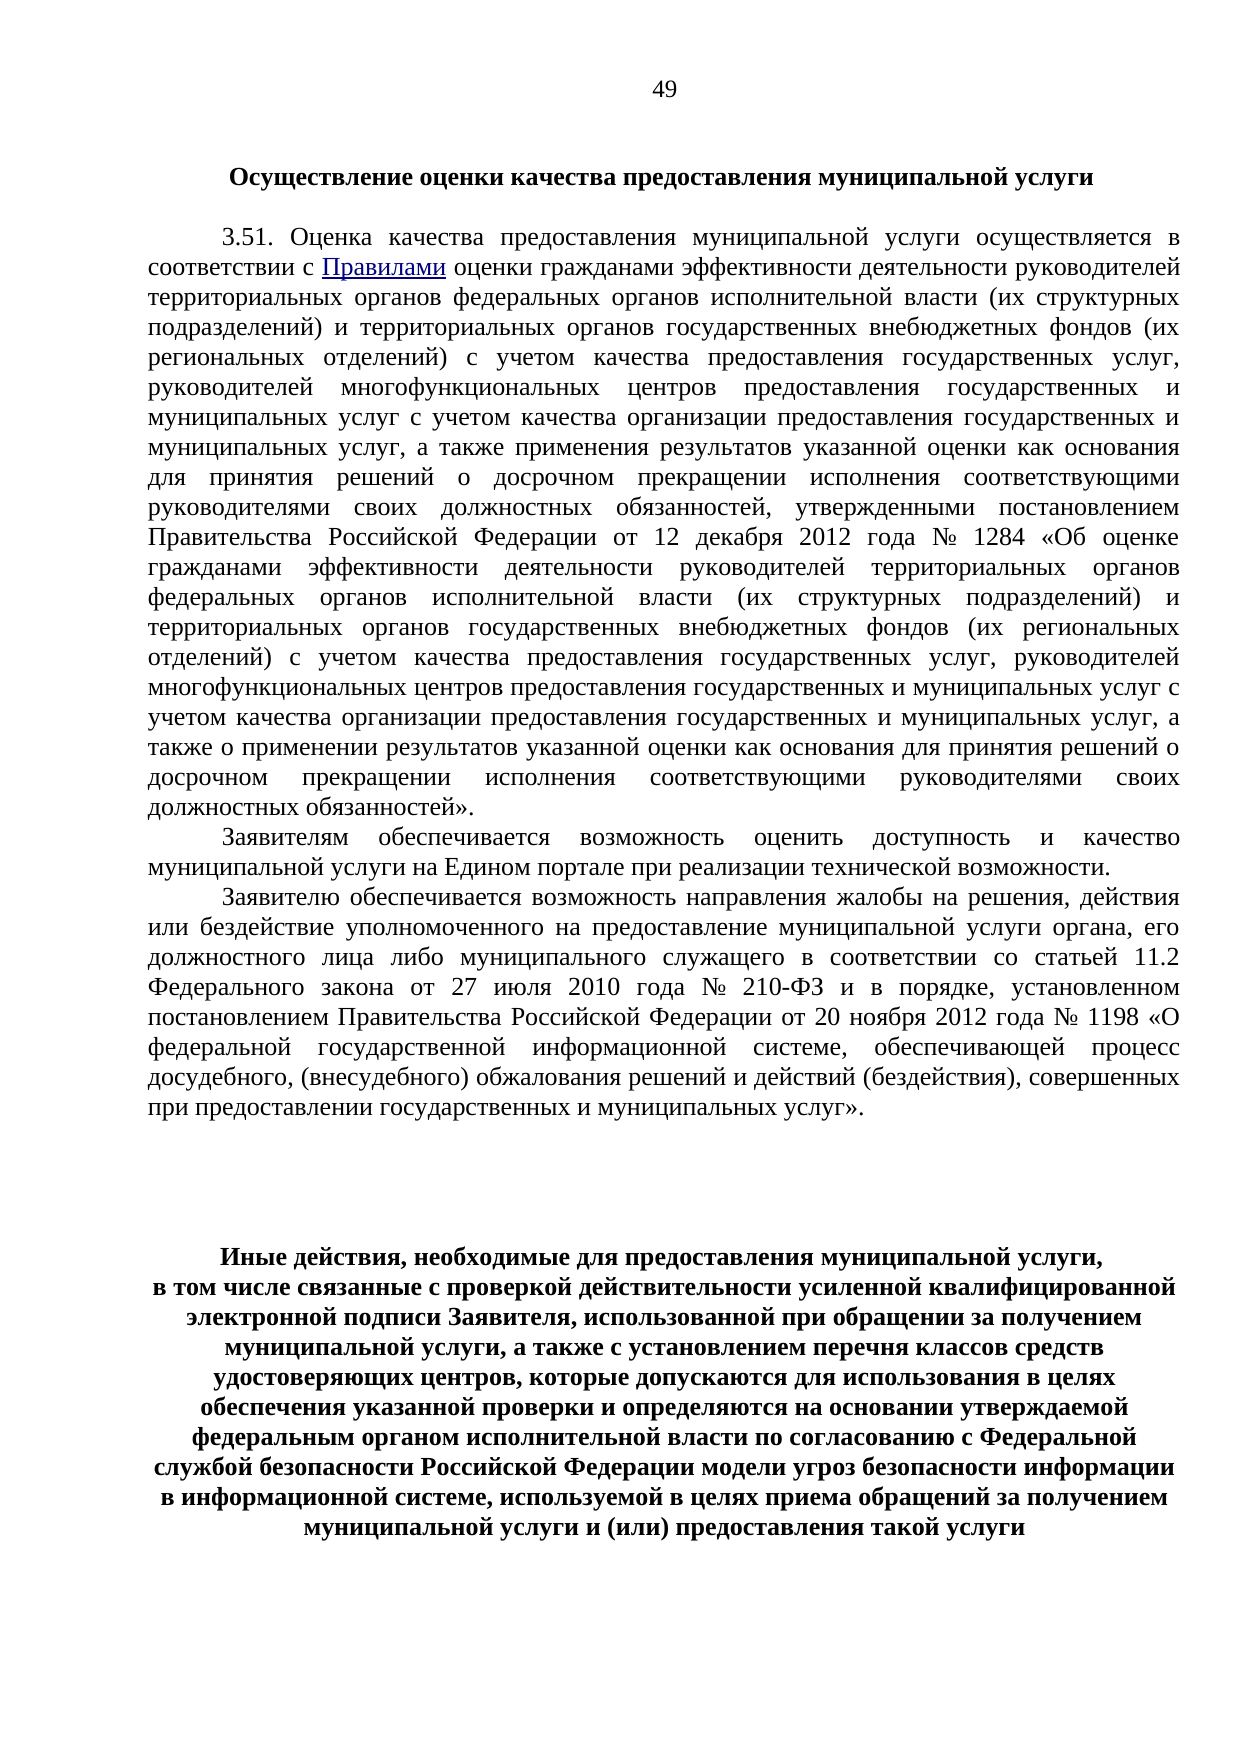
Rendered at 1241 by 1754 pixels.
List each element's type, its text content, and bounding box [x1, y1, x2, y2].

text Заявителям обеспечивается возможность оценить доступность и качество муниципальной услуги на Едином портале при реализации технической возможности. [148, 821, 1181, 881]
text 3.51. Оценка качества предоставления муниципальной услуги осуществляется в соответствии с Правилами оценки гражданами эффективности деятельности руководителей территориальных органов федеральных органов исполнительной власти (их структурных подразделений) и территориальных органов государственных внебюджетных фондов (их региональных отделений) с учетом качества предоставления государственных услуг, руководителей многофункциональных центров предоставления государственных и муниципальных услуг с учетом качества организации предоставления государственных и муниципальных услуг, а также применения результатов указанной оценки как основания для принятия решений о досрочном прекращении исполнения соответствующими руководителями своих должностных обязанностей, утвержденными постановлением Правительства Российской Федерации от 12 декабря 2012 года № 1284 «Об оценке гражданами эффективности деятельности руководителей территориальных органов федеральных органов исполнительной власти (их структурных подразделений) и территориальных органов государственных внебюджетных фондов (их региональных отделений) с учетом качества предоставления государственных услуг, руководителей многофункциональных центров предоставления государственных и муниципальных услуг с учетом качества организации предоставления государственных и муниципальных услуг, а также о применении результатов указанной оценки как основания для принятия решений о досрочном прекращении исполнения соответствующими руководителями своих должностных обязанностей». [148, 221, 1181, 821]
text Осуществление оценки качества предоставления муниципальной услуги [148, 161, 1181, 191]
text Заявителю обеспечивается возможность направления жалобы на решения, действия или бездействие уполномоченного на предоставление муниципальной услуги органа, его должностного лица либо муниципального служащего в соответствии со статьей 11.2 Федерального закона от 27 июля 2010 года № 210-ФЗ и в порядке, установленном постановлением Правительства Российской Федерации от 20 ноября 2012 года № 1198 «О федеральной государственной информационной системе, обеспечивающей процесс досудебного, (внесудебного) обжалования решений и действий (бездействия), совершенных при предоставлении государственных и муниципальных услуг». [148, 881, 1181, 1121]
text Иные действия, необходимые для предоставления муниципальной услуги, в том числе связанные с проверкой действительности усиленной квалифицированной электронной подписи Заявителя, использованной при обращении за получением муниципальной услуги, а также с установлением перечня классов средств удостоверяющих центров, которые допускаются для использования в целях обеспечения указанной проверки и определяются на основании утверждаемой федеральным органом исполнительной власти по согласованию с Федеральной службой безопасности Российской Федерации модели угроз безопасности информации в информационной системе, используемой в целях приема обращений за получением муниципальной услуги и (или) предоставления такой услуги [148, 1241, 1181, 1541]
